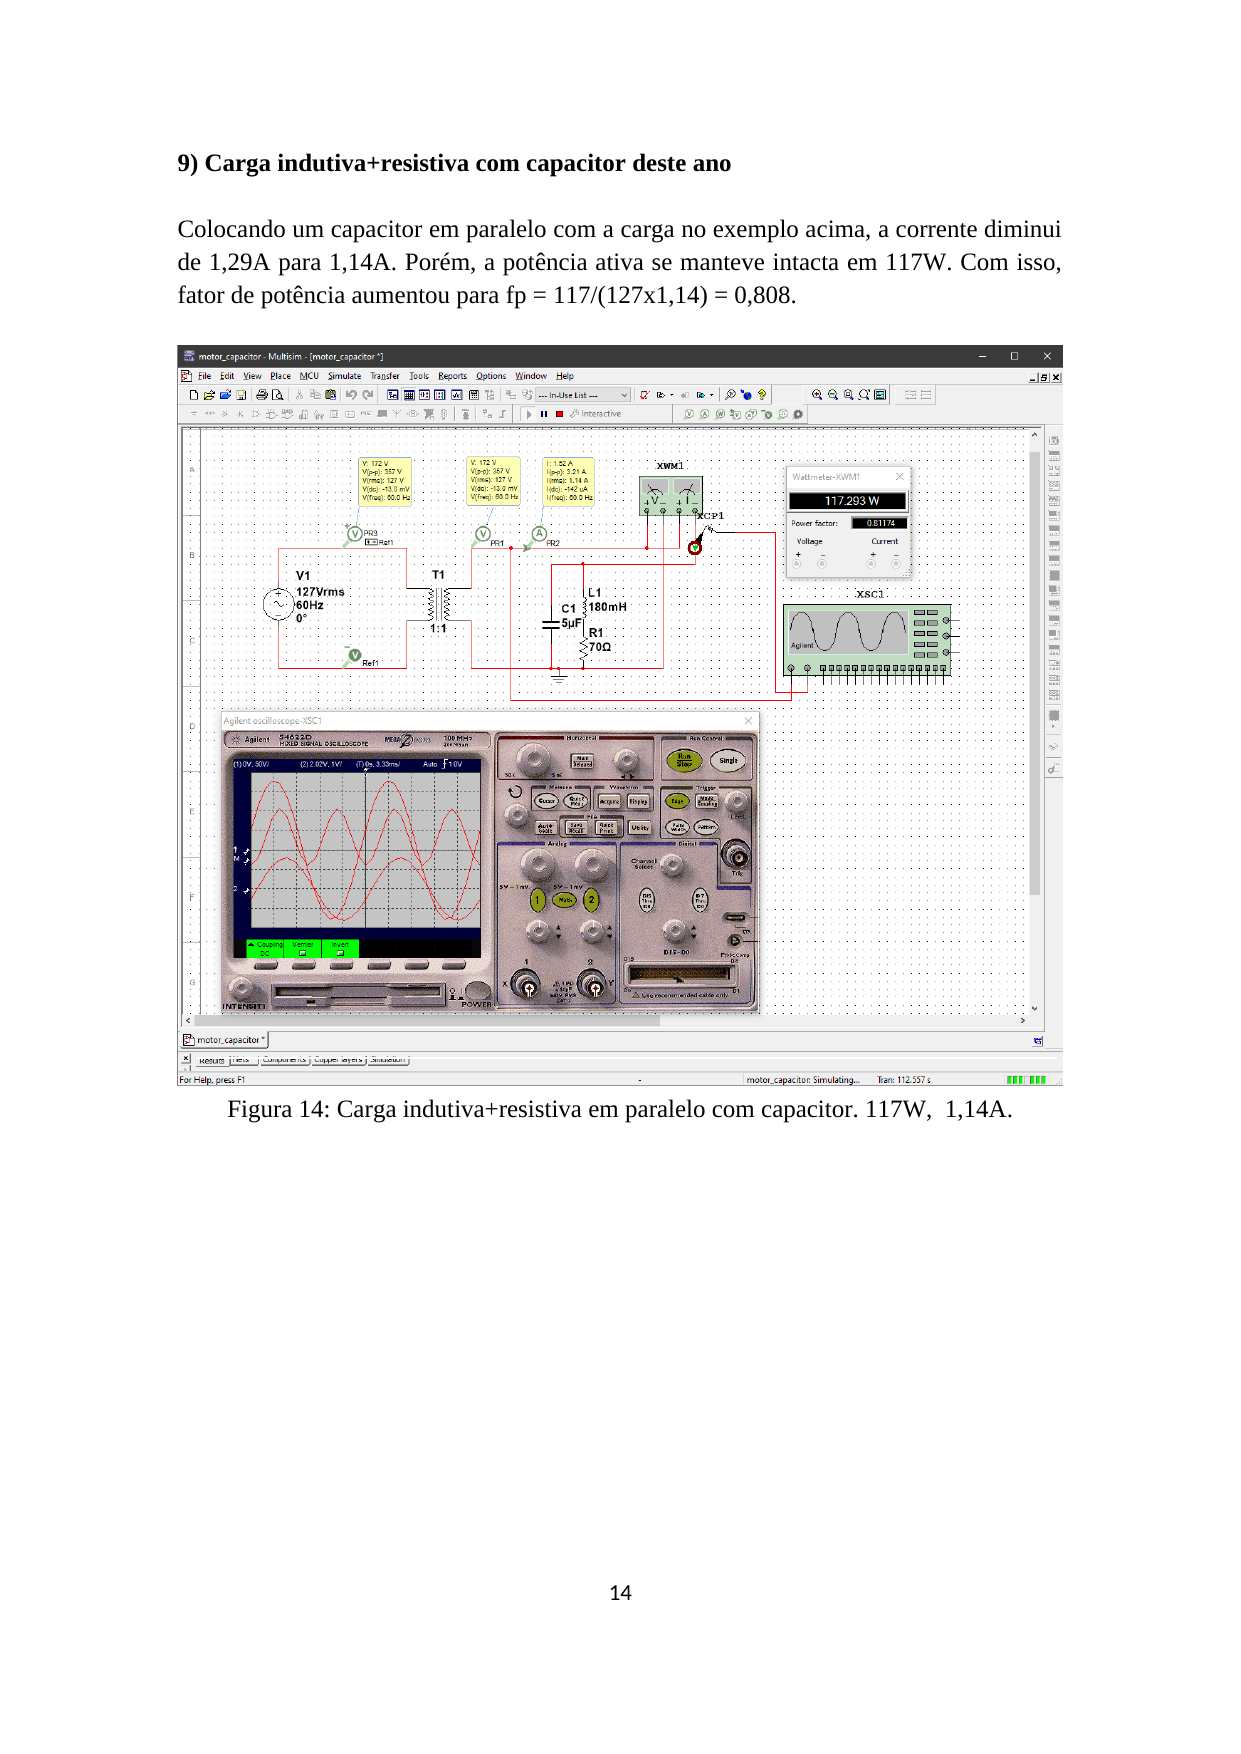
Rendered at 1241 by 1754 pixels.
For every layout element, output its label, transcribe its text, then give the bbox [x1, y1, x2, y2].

text 9) Carga indutiva+resistiva com capacitor deste ano [177, 148, 1063, 176]
picture [177, 345, 1063, 1086]
text Colocando um capacitor em paralelo com a carga no exemplo acima, a corrente diminui de 1,29A para 1,14A. Porém, a potência ativa se manteve intacta em 117W. Com isso, fator de potência aumentou para fp = 117/(127x1,14) = 0,808. [177, 214, 1063, 308]
text Figura 14: Carga indutiva+resistiva em paralelo com capacitor. 117W, 1,14A. [177, 1086, 1063, 1122]
